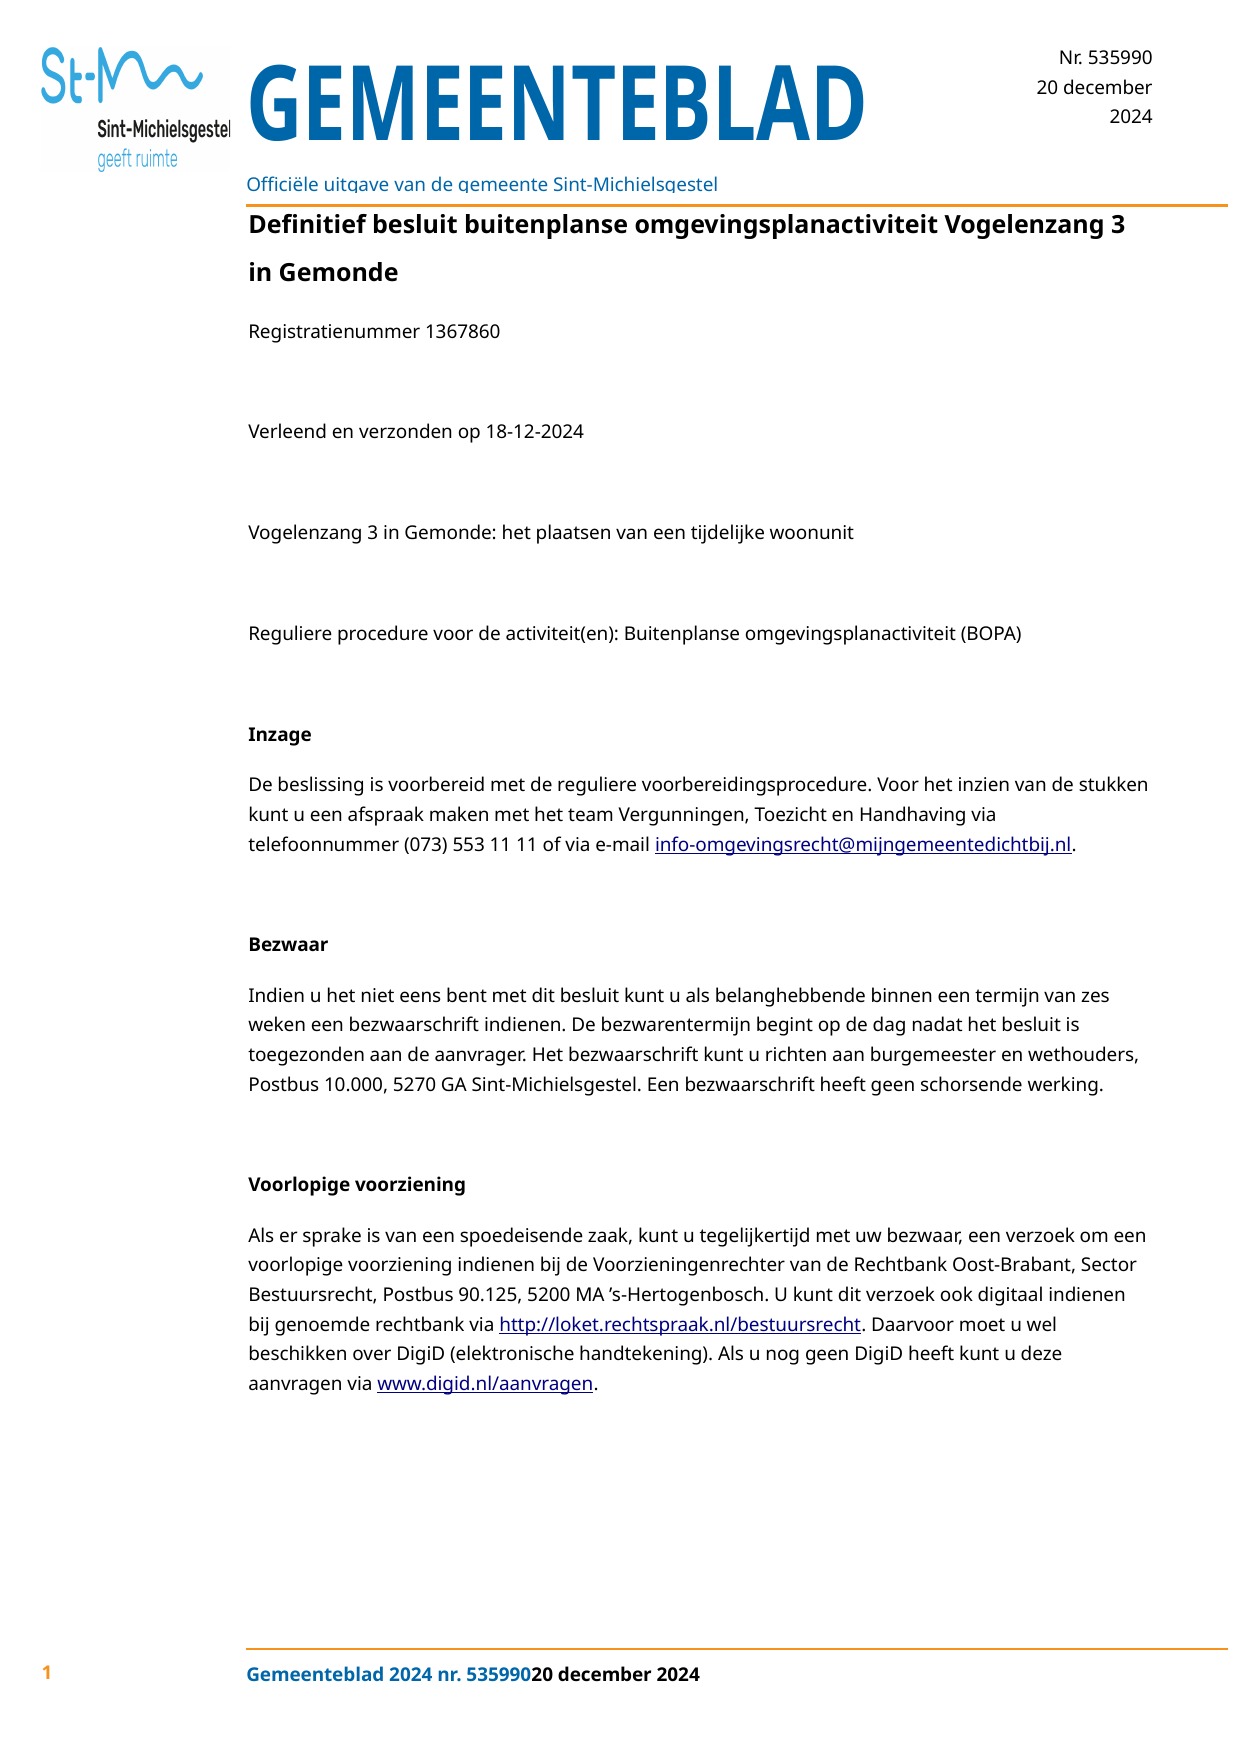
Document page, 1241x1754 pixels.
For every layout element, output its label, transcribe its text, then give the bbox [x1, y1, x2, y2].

text Definitief besluit buitenplanse omgevingsplanactiviteit Vogelenzang 3 in Gemonde [248, 207, 1152, 288]
text De beslissing is voorbereid met de reguliere voorbereidingsprocedure. Voor het inzien van de stukken kunt u een afspraak maken met het team Vergunningen, Toezicht en Handhaving via telefoonnummer (073) 553 11 11 of via e-mail info-omgevingsrecht@mijngemeentedichtbij.nl. [248, 772, 1152, 857]
picture [41, 47, 231, 172]
text Als er sprake is van een spoedeisende zaak, kunt u tegelijkertijd met uw bezwaar, een verzoek om een voorlopige voorziening indienen bij de Voorzieningenrechter van de Rechtbank Oost-Brabant, Sector Bestuursrecht, Postbus 90.125, 5200 MA ’s-Hertogenbosch. U kunt dit verzoek ook digitaal indienen bij genoemde rechtbank via http://loket.rechtspraak.nl/bestuursrecht. Daarvoor moet u wel beschikken over DigiD (elektronische handtekening). Als u nog geen DigiD heeft kunt u deze aanvragen via www.digid.nl/aanvragen. [248, 1222, 1152, 1396]
text Verleend en verzonden op 18-12-2024 [248, 419, 1152, 444]
text Vogelenzang 3 in Gemonde: het plaatsen van een tijdelijke woonunit [248, 519, 1152, 545]
text Indien u het niet eens bent met dit besluit kunt u als belanghebbende binnen een termijn van zes weken een bezwaarschrift indienen. De bezwarentermijn begint op de dag nadat het besluit is toegezonden aan de aanvrager. Het bezwaarschrift kunt u richten aan burgemeester en wethouders, Postbus 10.000, 5270 GA Sint-Michielsgestel. Een bezwaarschrift heeft geen schorsende werking. [248, 982, 1152, 1097]
text Voorlopige voorziening [248, 1172, 1152, 1197]
text Bezwaar [248, 932, 1152, 957]
text Registratienummer 1367860 [248, 318, 1152, 344]
text Reguliere procedure voor de activiteit(en): Buitenplanse omgevingsplanactiviteit (BOPA) [248, 620, 1152, 646]
text Inzage [248, 721, 1152, 747]
